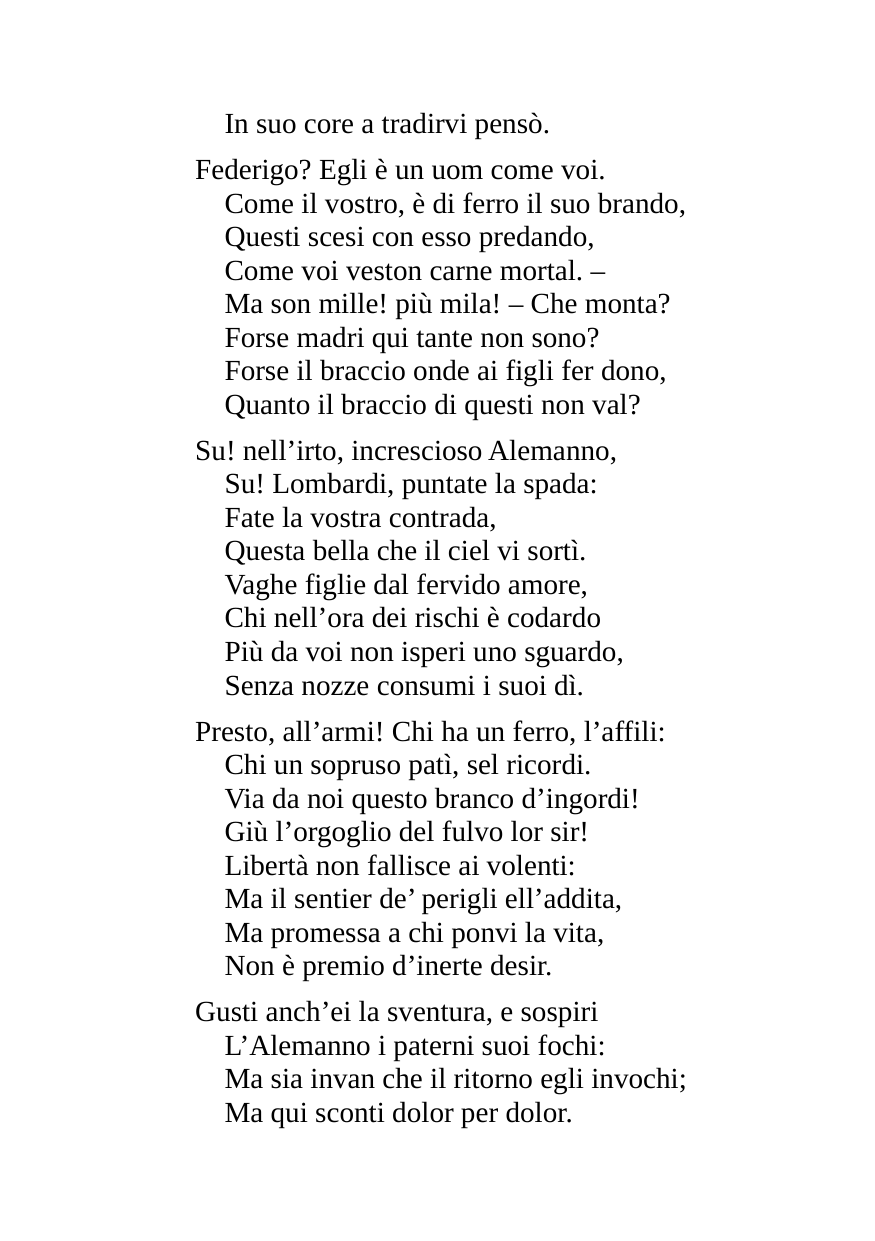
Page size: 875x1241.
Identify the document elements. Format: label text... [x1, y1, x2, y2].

text Gusti anch’ei la sventura, e sospiri L’Alemanno i paterni suoi fochi: Ma sia invan che il ritorno egli invochi; Ma qui sconti dolor per dolor. [195, 994, 768, 1128]
text Presto, all’armi! Chi ha un ferro, l’affili: Chi un sopruso patì, sel ricordi. Via da noi questo branco d’ingordi! Giù l’orgoglio del fulvo lor sir! Libertà non fallisce ai volenti: Ma il sentier de’ perigli ell’addita, Ma promessa a chi ponvi la vita, Non è premio d’inerte desir. [195, 714, 768, 982]
text In suo core a tradirvi pensò. [195, 106, 768, 140]
text Federigo? Egli è un uom come voi. Come il vostro, è di ferro il suo brando, Questi scesi con esso predando, Come voi veston carne mortal. – Ma son mille! più mila! – Che monta? Forse madri qui tante non sono? Forse il braccio onde ai figli fer dono, Quanto il braccio di questi non val? [195, 152, 768, 421]
text Su! nell’irto, increscioso Alemanno, Su! Lombardi, puntate la spada: Fate la vostra contrada, Questa bella che il ciel vi sortì. Vaghe figlie dal fervido amore, Chi nell’ora dei rischi è codardo Più da voi non isperi uno sguardo, Senza nozze consumi i suoi dì. [195, 433, 768, 701]
